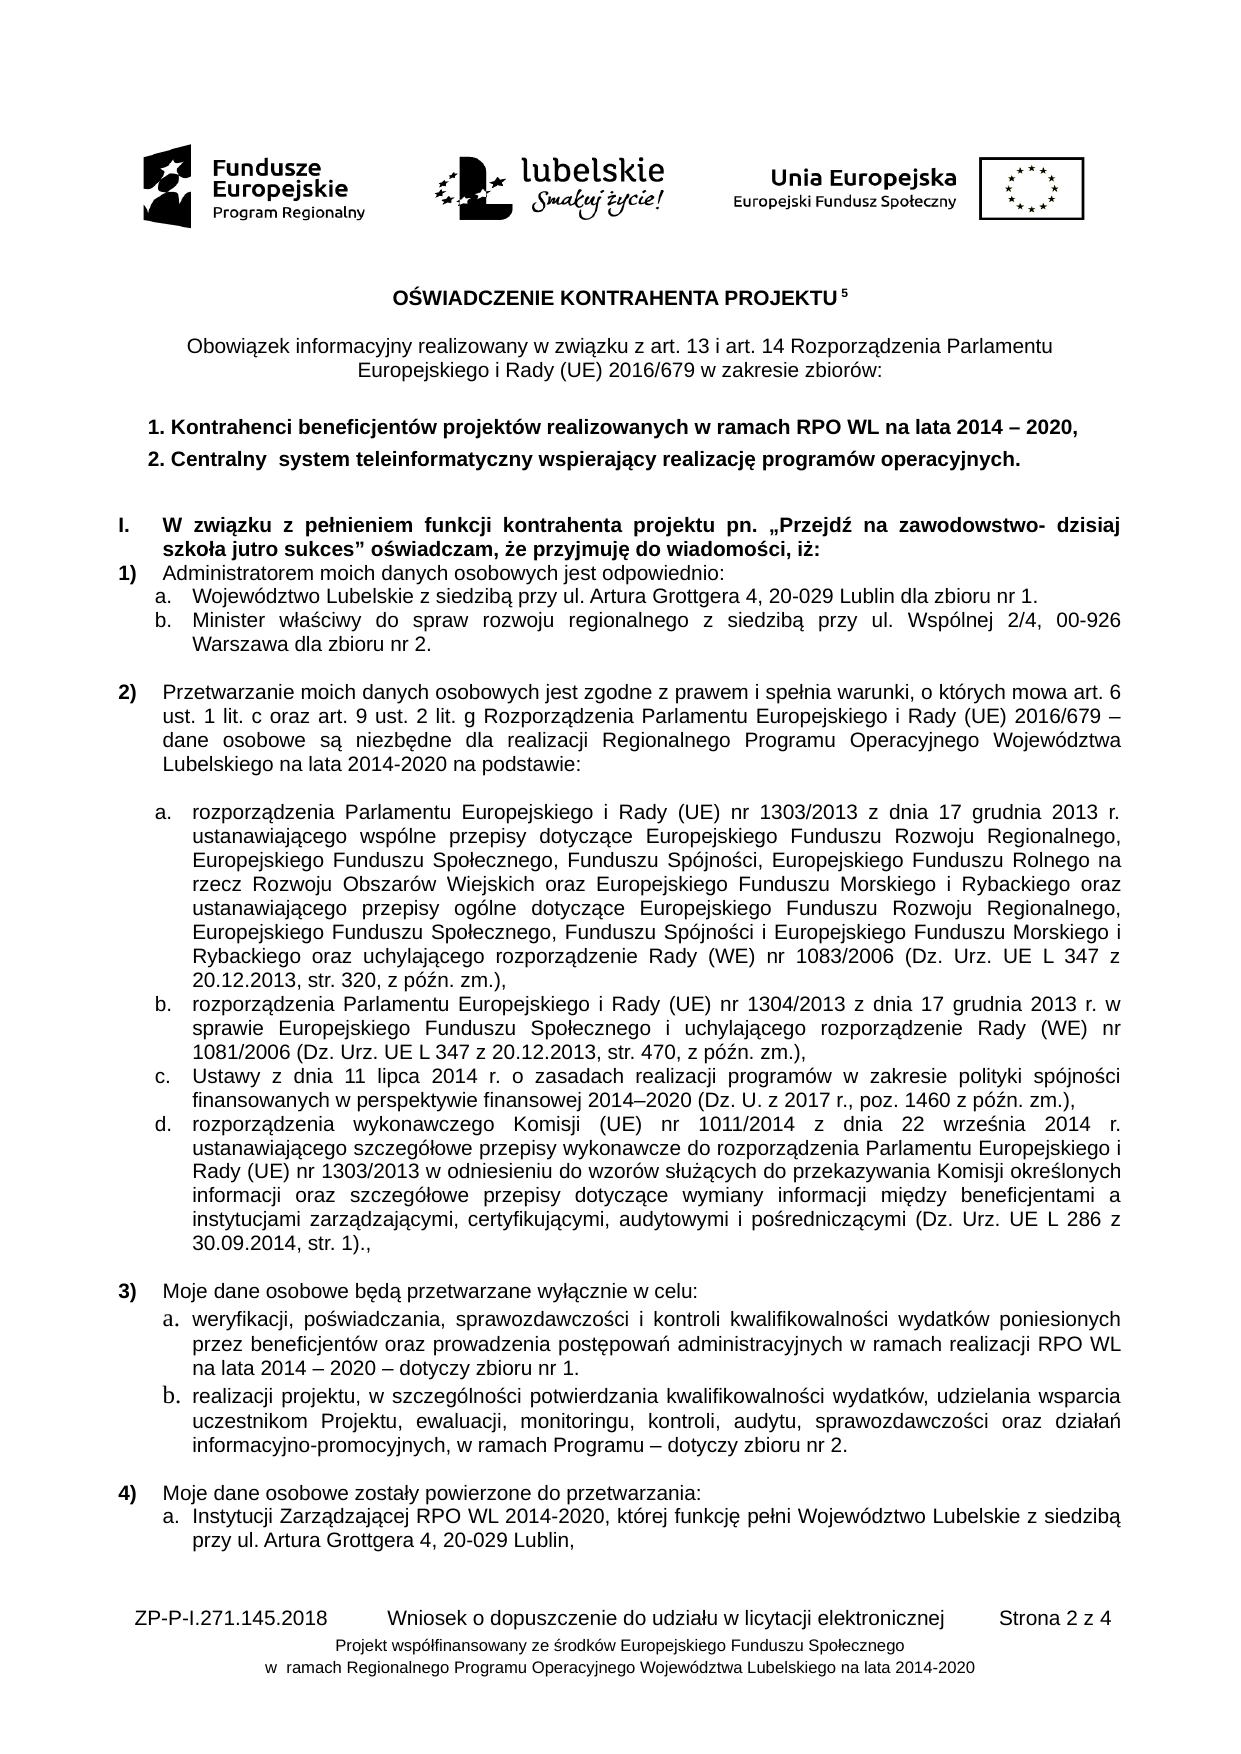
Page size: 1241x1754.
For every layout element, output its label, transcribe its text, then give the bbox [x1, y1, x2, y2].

list rozporządzenia Parlamentu Europejskiego i Rady (UE) nr 1303/2013 z dnia 17 grudnia 2013 r. ustanawiającego wspólne przepisy dotyczące Europejskiego Funduszu Rozwoju Regionalnego, Europejskiego Funduszu Społecznego, Funduszu Spójności, Europejskiego Funduszu Rolnego na rzecz Rozwoju Obszarów Wiejskich oraz Europejskiego Funduszu Morskiego i Rybackiego oraz ustanawiającego przepisy ogólne dotyczące Europejskiego Funduszu Rozwoju Regionalnego, Europejskiego Funduszu Społecznego, Funduszu Spójności i Europejskiego Funduszu Morskiego i Rybackiego oraz uchylającego rozporządzenie Rady (WE) nr 1083/2006 (Dz. Urz. UE L 347 z 20.12.2013, str. 320, z późn. zm.), [154, 800, 1122, 992]
list Moje dane osobowe zostały powierzone do przetwarzania: [118, 1480, 1122, 1504]
list Minister właściwy do spraw rozwoju regionalnego z siedzibą przy ul. Wspólnej 2/4, 00-926 Warszawa dla zbioru nr 2. [154, 608, 1122, 656]
list 2. Centralny system teleinformatyczny wspierający realizację programów operacyjnych. [110, 447, 1122, 471]
text Obowiązek informacyjny realizowany w związku z art. 13 i art. 14 Rozporządzenia Parlamentu Europejskiego i Rady (UE) 2016/679 w zakresie zbiorów: [118, 334, 1122, 382]
list weryfikacji, poświadczania, sprawozdawczości i kontroli kwalifikowalności wydatków poniesionych przez beneficjentów oraz prowadzenia postępowań administracyjnych w ramach realizacji RPO WL na lata 2014 – 2020 – dotyczy zbioru nr 1. [162, 1303, 1122, 1380]
list Ustawy z dnia 11 lipca 2014 r. o zasadach realizacji programów w zakresie polityki spójności finansowanych w perspektywie finansowej 2014–2020 (Dz. U. z 2017 r., poz. 1460 z późn. zm.), [154, 1063, 1122, 1111]
list realizacji projektu, w szczególności potwierdzania kwalifikowalności wydatków, udzielania wsparcia uczestnikom Projektu, ewaluacji, monitoringu, kontroli, audytu, sprawozdawczości oraz działań informacyjno-promocyjnych, w ramach Programu – dotyczy zbioru nr 2. [162, 1380, 1122, 1456]
subtitle Administratorem moich danych osobowych jest odpowiednio: [118, 560, 1122, 584]
list Województwo Lubelskie z siedzibą przy ul. Artura Grottgera 4, 20-029 Lublin dla zbioru nr 1. [154, 584, 1122, 608]
list W związku z pełnieniem funkcji kontrahenta projektu pn. „Przejdź na zawodowstwo- dzisiaj szkoła jutro sukces” oświadczam, że przyjmuję do wiadomości, iż: [118, 512, 1122, 560]
list rozporządzenia wykonawczego Komisji (UE) nr 1011/2014 z dnia 22 września 2014 r. ustanawiającego szczegółowe przepisy wykonawcze do rozporządzenia Parlamentu Europejskiego i Rady (UE) nr 1303/2013 w odniesieniu do wzorów służących do przekazywania Komisji określonych informacji oraz szczegółowe przepisy dotyczące wymiany informacji między beneficjentami a instytucjami zarządzającymi, certyfikującymi, audytowymi i pośredniczącymi (Dz. Urz. UE L 286 z 30.09.2014, str. 1)., [154, 1111, 1122, 1255]
list Moje dane osobowe będą przetwarzane wyłącznie w celu: [118, 1279, 1122, 1303]
subtitle Przetwarzanie moich danych osobowych jest zgodne z prawem i spełnia warunki, o których mowa art. 6 ust. 1 lit. c oraz art. 9 ust. 2 lit. g Rozporządzenia Parlamentu Europejskiego i Rady (UE) 2016/679 – dane osobowe są niezbędne dla realizacji Regionalnego Programu Operacyjnego Województwa Lubelskiego na lata 2014-2020 na podstawie: [118, 680, 1122, 776]
list Instytucji Zarządzającej RPO WL 2014-2020, której funkcję pełni Województwo Lubelskie z siedzibą przy ul. Artura Grottgera 4, 20-029 Lublin, [162, 1504, 1122, 1552]
list 1. Kontrahenci beneficjentów projektów realizowanych w ramach RPO WL na lata 2014 – 2020, [110, 414, 1122, 438]
text OŚWIADCZENIE KONTRAHENTA PROJEKTU 5 [118, 286, 1122, 310]
picture [118, 113, 1109, 257]
list rozporządzenia Parlamentu Europejskiego i Rady (UE) nr 1304/2013 z dnia 17 grudnia 2013 r. w sprawie Europejskiego Funduszu Społecznego i uchylającego rozporządzenie Rady (WE) nr 1081/2006 (Dz. Urz. UE L 347 z 20.12.2013, str. 470, z późn. zm.), [154, 992, 1122, 1063]
